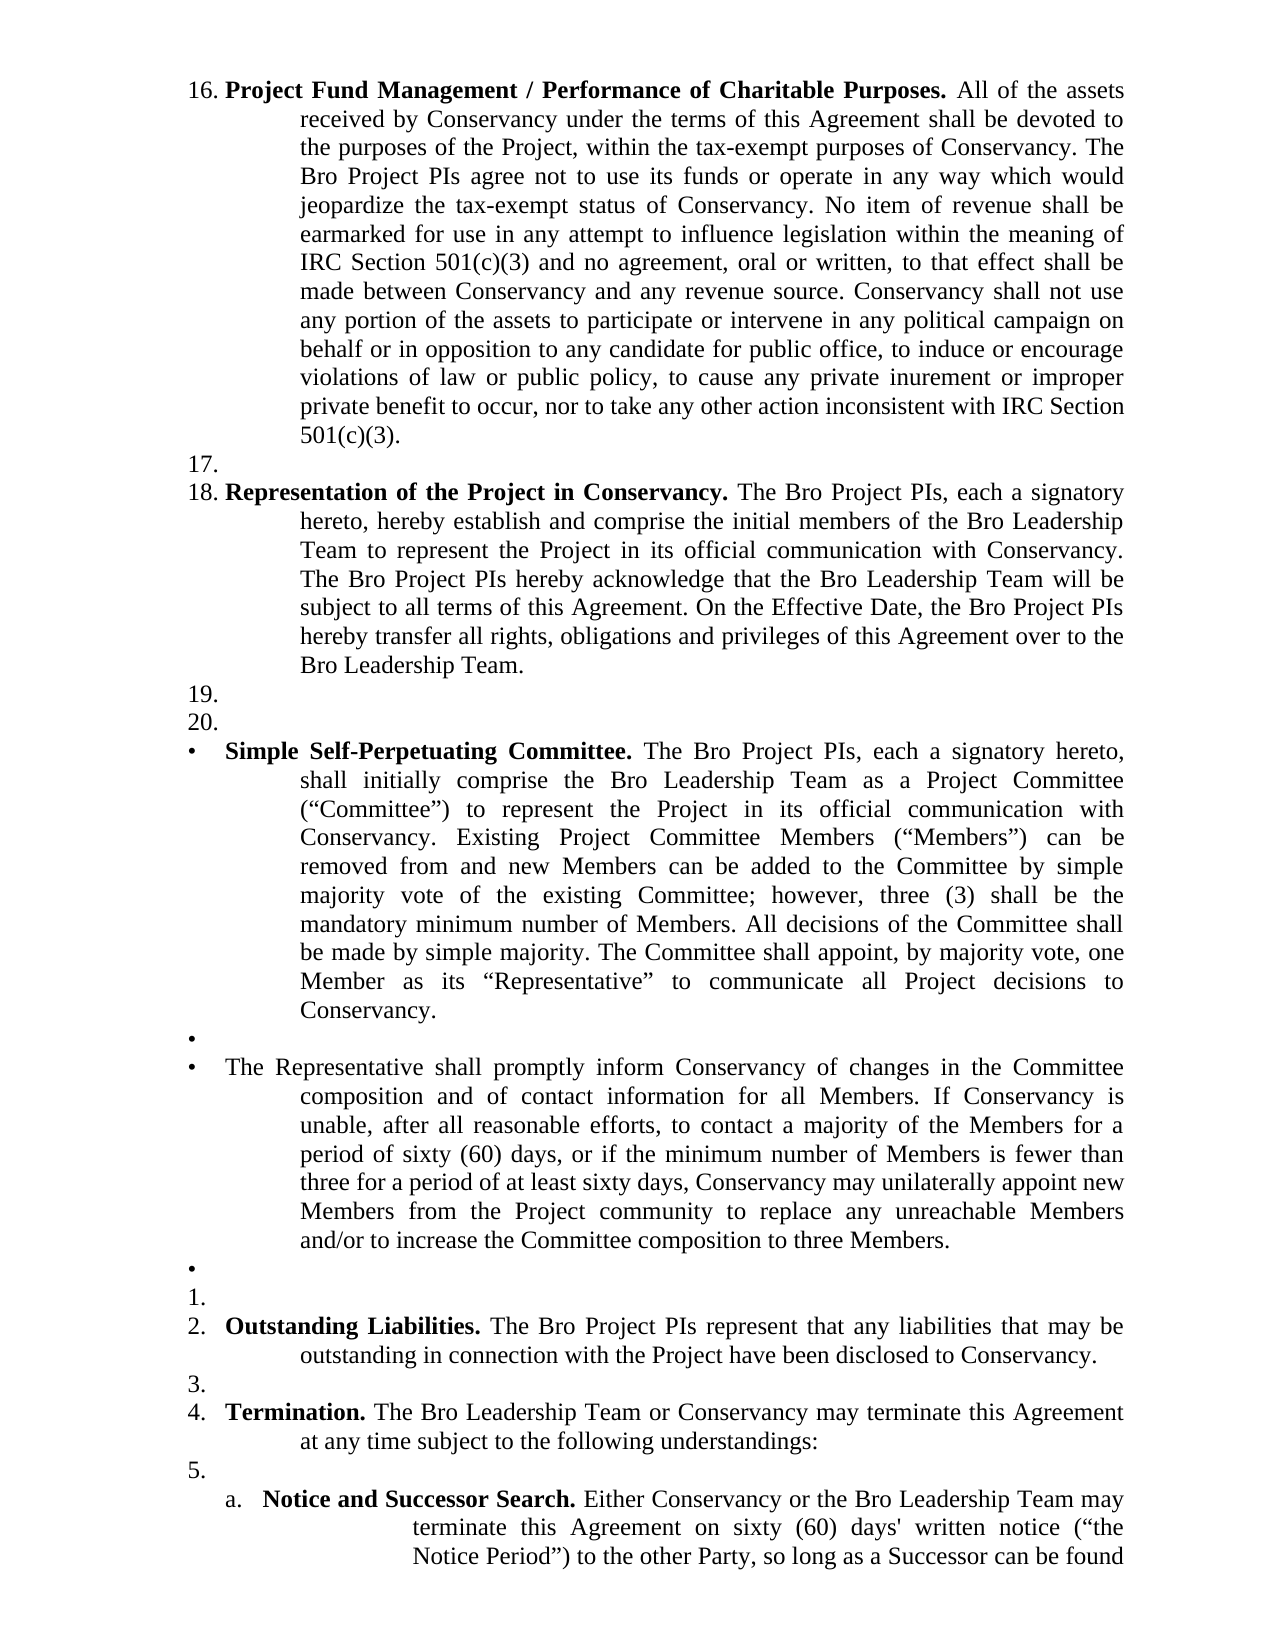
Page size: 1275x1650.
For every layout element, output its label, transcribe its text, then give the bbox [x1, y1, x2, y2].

list Notice and Successor Search. Either Conservancy or the Bro Leadership Team may terminate this Agreement on sixty (60) days' written notice (“the Notice Period”) to the other Party, so long as a Successor can be found [225, 1484, 1125, 1570]
list Representation of the Project in Conservancy. The Bro Project PIs, each a signatory hereto, hereby establish and comprise the initial members of the Bro Leadership Team to represent the Project in its official communication with Conservancy. The Bro Project PIs hereby acknowledge that the Bro Leadership Team will be subject to all terms of this Agreement. On the Effective Date, the Bro Project PIs hereby transfer all rights, obligations and privileges of this Agreement over to the Bro Leadership Team. [187, 477, 1125, 679]
list Termination. The Bro Leadership Team or Conservancy may terminate this Agreement at any time subject to the following understandings: [187, 1397, 1125, 1455]
list Project Fund Management / Performance of Charitable Purposes. All of the assets received by Conservancy under the terms of this Agreement shall be devoted to the purposes of the Project, within the tax-exempt purposes of Conservancy. The Bro Project PIs agree not to use its funds or operate in any way which would jeopardize the tax-exempt status of Conservancy. No item of revenue shall be earmarked for use in any attempt to influence legislation within the meaning of IRC Section 501(c)(3) and no agreement, oral or written, to that effect shall be made between Conservancy and any revenue source. Conservancy shall not use any portion of the assets to participate or intervene in any political campaign on behalf or in opposition to any candidate for public office, to induce or encourage violations of law or public policy, to cause any private inurement or improper private benefit to occur, nor to take any other action inconsistent with IRC Section 501(c)(3). [187, 75, 1125, 449]
list The Representative shall promptly inform Conservancy of changes in the Committee composition and of contact information for all Members. If Conservancy is unable, after all reasonable efforts, to contact a majority of the Members for a period of sixty (60) days, or if the minimum number of Members is fewer than three for a period of at least sixty days, Conservancy may unilaterally appoint new Members from the Project community to replace any unreachable Members and/or to increase the Committee composition to three Members. [187, 1052, 1125, 1254]
list Simple Self-Perpetuating Committee. The Bro Project PIs, each a signatory hereto, shall initially comprise the Bro Leadership Team as a Project Committee (“Committee”) to represent the Project in its official communication with Conservancy. Existing Project Committee Members (“Members”) can be removed from and new Members can be added to the Committee by simple majority vote of the existing Committee; however, three (3) shall be the mandatory minimum number of Members. All decisions of the Committee shall be made by simple majority. The Committee shall appoint, by majority vote, one Member as its “Representative” to communicate all Project decisions to Conservancy. [187, 736, 1125, 1024]
list Outstanding Liabilities. The Bro Project PIs represent that any liabilities that may be outstanding in connection with the Project have been disclosed to Conservancy. [187, 1311, 1125, 1369]
